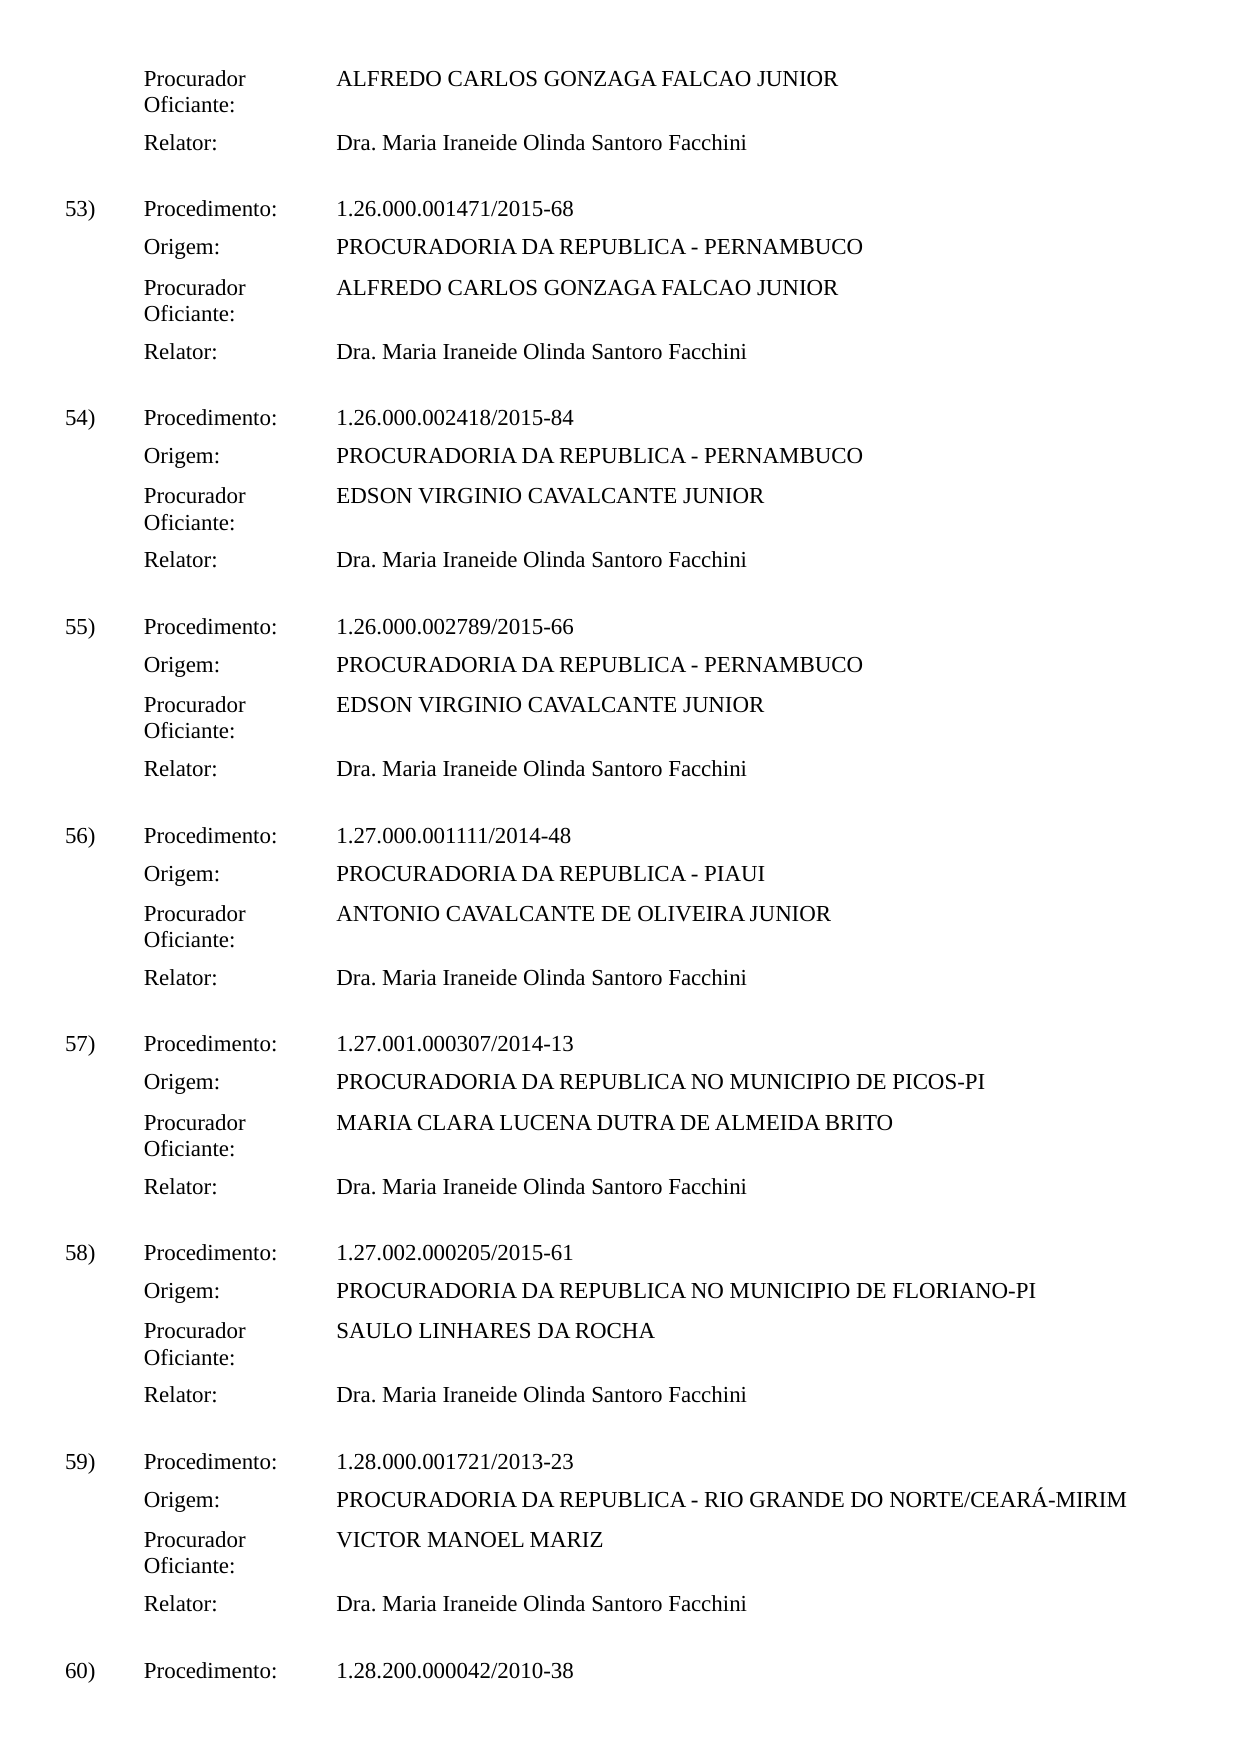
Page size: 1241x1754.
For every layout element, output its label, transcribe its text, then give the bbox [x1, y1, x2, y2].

table_header Procedimento: [138, 1442, 330, 1480]
table_cell [59, 59, 138, 123]
table_cell Dra. Maria Iraneide Olinda Santoro Facchini [330, 1585, 1181, 1625]
table_cell Relator: [138, 332, 330, 372]
table_cell [59, 645, 138, 685]
table_cell Origem: [138, 645, 330, 685]
table_cell PROCURADORIA DA REPUBLICA - PERNAMBUCO [330, 436, 1181, 477]
table_cell PROCURADORIA DA REPUBLICA - RIO GRANDE DO NORTE/CEARÁ-MIRIM [330, 1480, 1181, 1520]
table_header Procedimento: [138, 607, 330, 645]
table_cell [59, 1271, 138, 1312]
table_header 55) [59, 607, 138, 645]
table_cell Relator: [138, 1585, 330, 1625]
table_header 54) [59, 399, 138, 436]
table_cell [59, 1063, 138, 1103]
table_cell Dra. Maria Iraneide Olinda Santoro Facchini [330, 958, 1181, 998]
table_cell [59, 750, 138, 790]
table_cell SAULO LINHARES DA ROCHA [330, 1312, 1181, 1376]
table_header 58) [59, 1234, 138, 1271]
table_cell Procurador Oficiante: [138, 685, 330, 749]
table_cell [59, 123, 138, 163]
table_header 1.27.002.000205/2015-61 [330, 1234, 1181, 1271]
table_header Procedimento: [138, 1234, 330, 1271]
table_cell Procurador Oficiante: [138, 268, 330, 332]
table_header Procedimento: [138, 816, 330, 854]
table_cell MARIA CLARA LUCENA DUTRA DE ALMEIDA BRITO [330, 1103, 1181, 1167]
table_cell Origem: [138, 1480, 330, 1520]
table_header Procedimento: [138, 1025, 330, 1063]
table_header Procedimento: [138, 190, 330, 228]
table_header Procedimento: [138, 1651, 330, 1689]
table_cell PROCURADORIA DA REPUBLICA - PERNAMBUCO [330, 645, 1181, 685]
table_cell [59, 894, 138, 958]
table_cell [59, 1167, 138, 1207]
table_header 1.28.200.000042/2010-38 [330, 1651, 1181, 1689]
table_cell [59, 228, 138, 268]
table_cell Relator: [138, 750, 330, 790]
table_cell Procurador Oficiante: [138, 894, 330, 958]
table_header 1.28.000.001721/2013-23 [330, 1442, 1181, 1480]
table_cell ALFREDO CARLOS GONZAGA FALCAO JUNIOR [330, 268, 1181, 332]
table_cell [59, 332, 138, 372]
table_header 57) [59, 1025, 138, 1063]
table_cell Origem: [138, 1063, 330, 1103]
table_cell Relator: [138, 958, 330, 998]
table_cell Dra. Maria Iraneide Olinda Santoro Facchini [330, 1376, 1181, 1416]
table_cell [59, 854, 138, 894]
table_header 53) [59, 190, 138, 228]
table_cell [59, 1585, 138, 1625]
table_cell [59, 268, 138, 332]
table_cell Relator: [138, 1167, 330, 1207]
table_cell ALFREDO CARLOS GONZAGA FALCAO JUNIOR [330, 59, 1181, 123]
table_cell Relator: [138, 541, 330, 581]
table_cell Dra. Maria Iraneide Olinda Santoro Facchini [330, 541, 1181, 581]
table_cell [59, 685, 138, 749]
table_header 1.27.001.000307/2014-13 [330, 1025, 1181, 1063]
table_cell Procurador Oficiante: [138, 477, 330, 541]
table_cell VICTOR MANOEL MARIZ [330, 1520, 1181, 1584]
table_cell EDSON VIRGINIO CAVALCANTE JUNIOR [330, 685, 1181, 749]
table_header 1.26.000.002418/2015-84 [330, 399, 1181, 436]
table_cell Origem: [138, 854, 330, 894]
table_cell [59, 541, 138, 581]
table_cell Relator: [138, 1376, 330, 1416]
table_header 1.27.000.001111/2014-48 [330, 816, 1181, 854]
table_cell [59, 477, 138, 541]
table_header 60) [59, 1651, 138, 1689]
table_cell Procurador Oficiante: [138, 59, 330, 123]
table_cell [59, 1376, 138, 1416]
table_cell ANTONIO CAVALCANTE DE OLIVEIRA JUNIOR [330, 894, 1181, 958]
table_header 1.26.000.002789/2015-66 [330, 607, 1181, 645]
table_cell PROCURADORIA DA REPUBLICA NO MUNICIPIO DE PICOS-PI [330, 1063, 1181, 1103]
table_cell EDSON VIRGINIO CAVALCANTE JUNIOR [330, 477, 1181, 541]
table_cell Dra. Maria Iraneide Olinda Santoro Facchini [330, 1167, 1181, 1207]
table_cell [59, 1103, 138, 1167]
table_header 1.26.000.001471/2015-68 [330, 190, 1181, 228]
table_cell [59, 1480, 138, 1520]
table_cell PROCURADORIA DA REPUBLICA - PIAUI [330, 854, 1181, 894]
table_cell Procurador Oficiante: [138, 1312, 330, 1376]
table_header 59) [59, 1442, 138, 1480]
table_cell Dra. Maria Iraneide Olinda Santoro Facchini [330, 750, 1181, 790]
table_cell PROCURADORIA DA REPUBLICA - PERNAMBUCO [330, 228, 1181, 268]
table_cell Dra. Maria Iraneide Olinda Santoro Facchini [330, 332, 1181, 372]
table_cell [59, 436, 138, 477]
table_cell Dra. Maria Iraneide Olinda Santoro Facchini [330, 123, 1181, 163]
table_cell Origem: [138, 436, 330, 477]
table_cell [59, 1312, 138, 1376]
table_cell [59, 958, 138, 998]
table_cell Relator: [138, 123, 330, 163]
table_cell PROCURADORIA DA REPUBLICA NO MUNICIPIO DE FLORIANO-PI [330, 1271, 1181, 1312]
table_header 56) [59, 816, 138, 854]
table_cell Procurador Oficiante: [138, 1103, 330, 1167]
table_header Procedimento: [138, 399, 330, 436]
table_cell Origem: [138, 1271, 330, 1312]
table_cell Procurador Oficiante: [138, 1520, 330, 1584]
table_cell Origem: [138, 228, 330, 268]
table_cell [59, 1520, 138, 1584]
